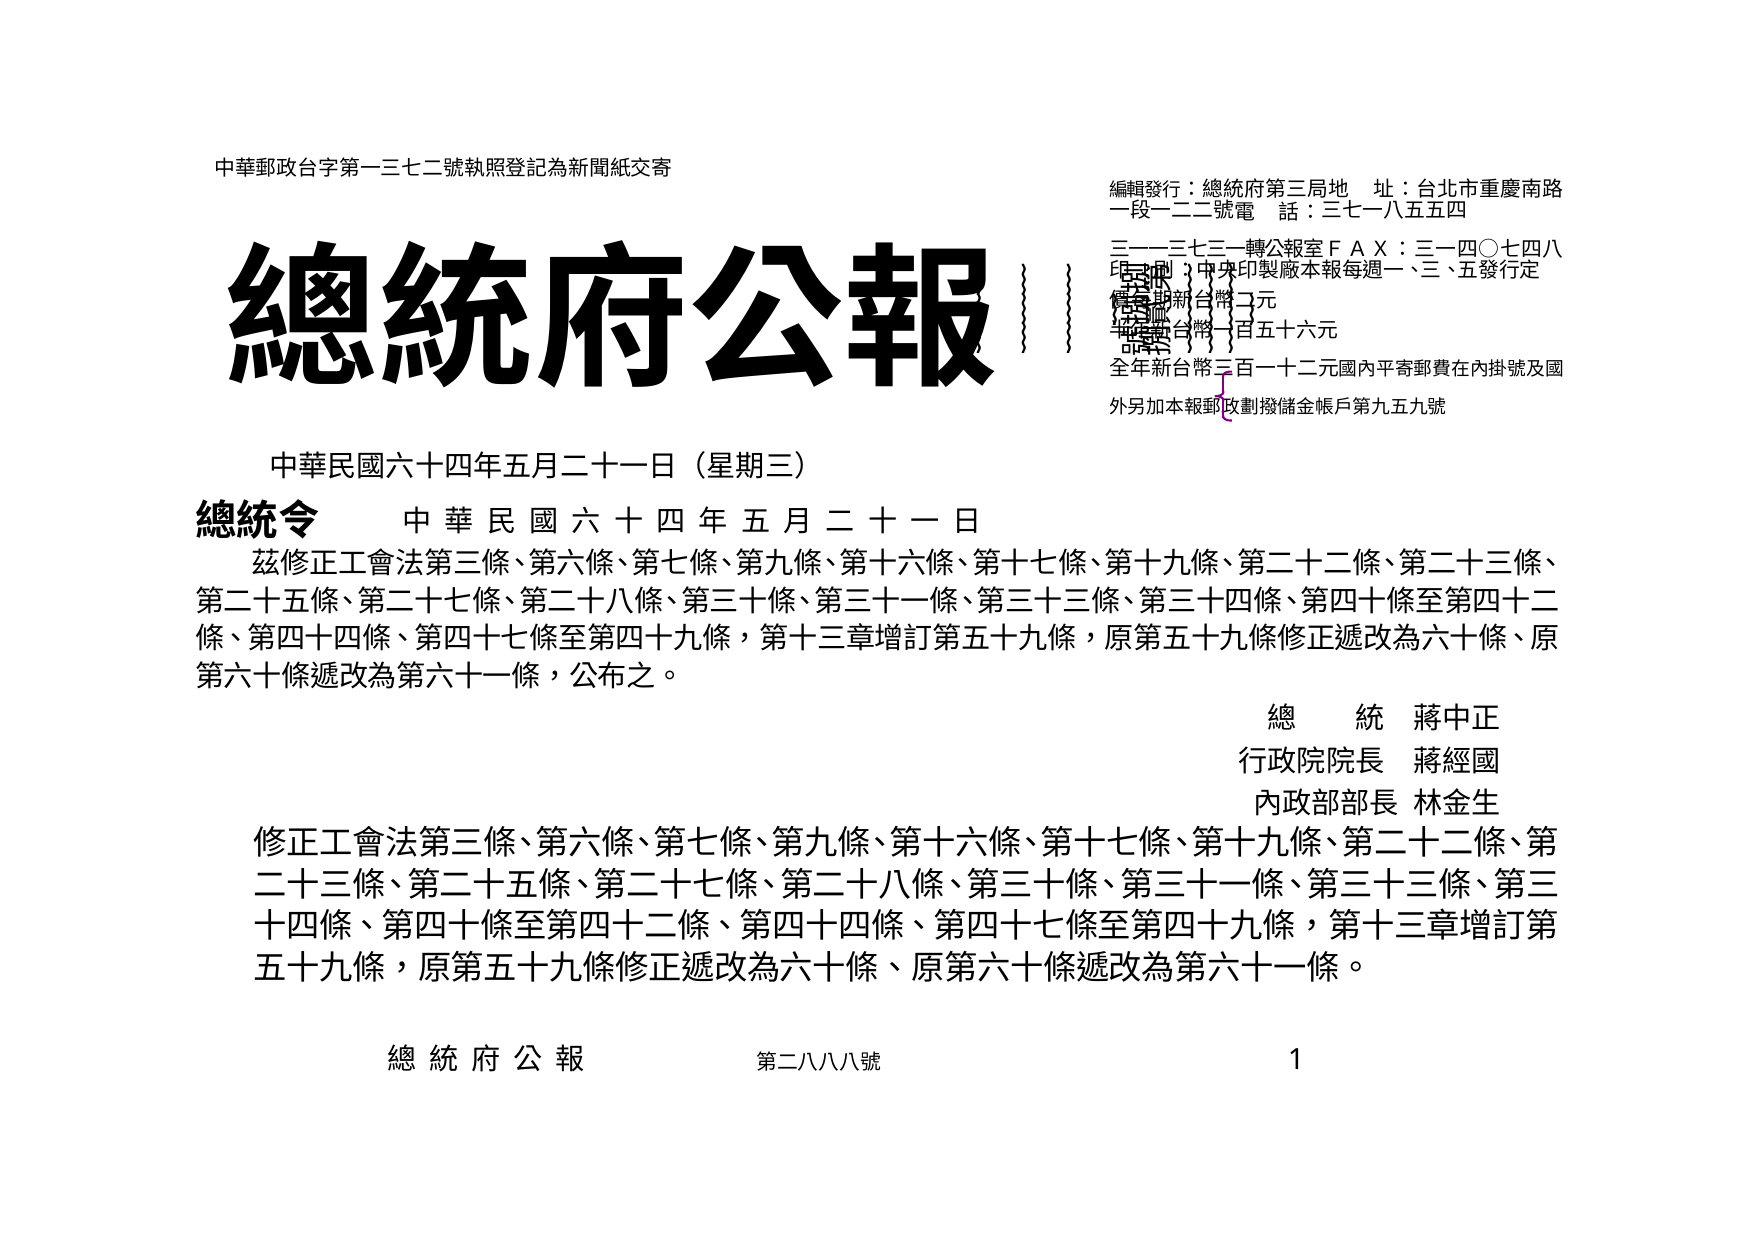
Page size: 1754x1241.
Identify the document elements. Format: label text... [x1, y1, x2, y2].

table_header 總統令 [192, 222, 399, 543]
text 茲修正工會法第三條、第六條、第七條、第九條、第十六條、第十七條、第十九條、第二十二條、第二十三條、第二十五條、第二十七條、第二十八條、第三十條、第三十一條、第三十三條、第三十四條、第四十條至第四十二條、第四十四條、第四十七條至第四十九條，第十三章增訂第五十九條，原第五十九條修正遞改為六十條、原第六十條遞改為第六十一條，公布之。 [195, 543, 1559, 693]
text 行政院院長 蔣經國 [195, 741, 1501, 778]
text 總 統 蔣中正 [195, 698, 1501, 736]
text 修正工會法第三條、第六條、第七條、第九條、第十六條、第十七條、第十九條、第二十二條、第二十三條、第二十五條、第二十七條、第二十八條、第三十條、第三十一條、第三十三條、第三十四條、第四十條至第四十二條、第四十四條、第四十七條至第四十九條，第十三章增訂第五十九條，原第五十九條修正遞改為六十條、原第六十條遞改為第六十一條。 [253, 821, 1559, 988]
table_header 中華民國六十四年五月二十一日 [399, 222, 986, 543]
text 內政部部長 林金生 [195, 783, 1501, 821]
